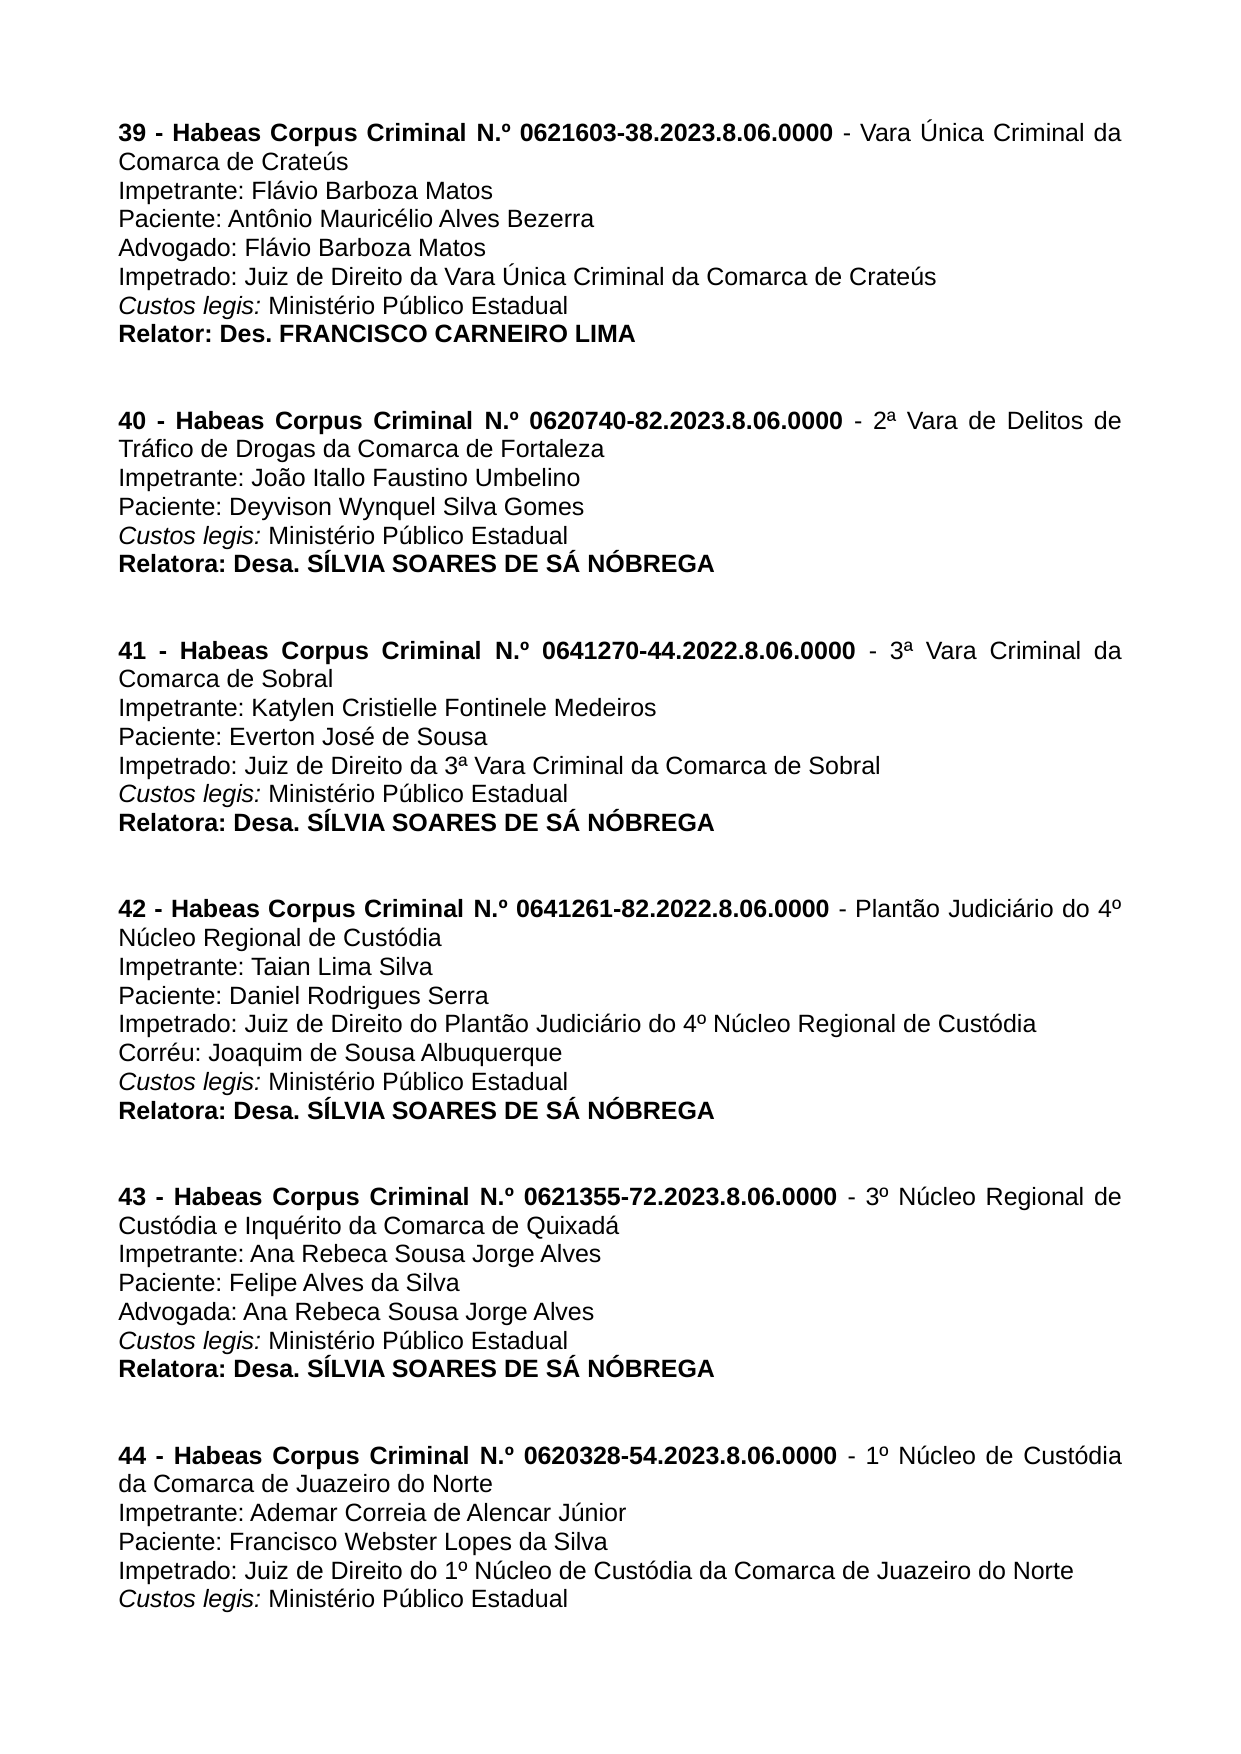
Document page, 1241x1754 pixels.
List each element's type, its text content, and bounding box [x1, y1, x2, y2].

text Impetrante: Flávio Barboza Matos [118, 176, 1122, 204]
text Impetrado: Juiz de Direito do 1º Núcleo de Custódia da Comarca de Juazeiro do Norte [118, 1556, 1122, 1584]
text Impetrante: Katylen Cristielle Fontinele Medeiros [118, 693, 1122, 722]
text 41 - Habeas Corpus Criminal N.º 0641270-44.2022.8.06.0000 - 3ª Vara Criminal da Comarca de Sobral [118, 636, 1122, 693]
text Custos legis: Ministério Público Estadual [118, 291, 1122, 319]
text Custos legis: Ministério Público Estadual [118, 779, 1122, 808]
text Corréu: Joaquim de Sousa Albuquerque [118, 1038, 1122, 1067]
text Impetrante: Ademar Correia de Alencar Júnior [118, 1498, 1122, 1527]
text Paciente: Felipe Alves da Silva [118, 1268, 1122, 1297]
text Impetrante: Taian Lima Silva [118, 952, 1122, 981]
text Impetrante: Ana Rebeca Sousa Jorge Alves [118, 1239, 1122, 1268]
text Custos legis: Ministério Público Estadual [118, 1326, 1122, 1354]
text Paciente: Deyvison Wynquel Silva Gomes [118, 492, 1122, 521]
text Impetrado: Juiz de Direito da Vara Única Criminal da Comarca de Crateús [118, 262, 1122, 291]
text Advogada: Ana Rebeca Sousa Jorge Alves [118, 1297, 1122, 1326]
text Custos legis: Ministério Público Estadual [118, 1067, 1122, 1096]
text Paciente: Antônio Mauricélio Alves Bezerra [118, 204, 1122, 233]
text 39 - Habeas Corpus Criminal N.º 0621603-38.2023.8.06.0000 - Vara Única Criminal da Comarca de Crateús [118, 118, 1122, 176]
text Relatora: Desa. SÍLVIA SOARES DE SÁ NÓBREGA [118, 549, 1122, 578]
text Relator: Des. FRANCISCO CARNEIRO LIMA [118, 319, 1122, 348]
text 44 - Habeas Corpus Criminal N.º 0620328-54.2023.8.06.0000 - 1º Núcleo de Custódia da Comarca de Juazeiro do Norte [118, 1441, 1122, 1498]
text 40 - Habeas Corpus Criminal N.º 0620740-82.2023.8.06.0000 - 2ª Vara de Delitos de Tráfico de Drogas da Comarca de Fortaleza [118, 406, 1122, 463]
text Impetrado: Juiz de Direito da 3ª Vara Criminal da Comarca de Sobral [118, 751, 1122, 779]
text Impetrado: Juiz de Direito do Plantão Judiciário do 4º Núcleo Regional de Custódia [118, 1009, 1122, 1038]
text 42 - Habeas Corpus Criminal N.º 0641261-82.2022.8.06.0000 - Plantão Judiciário do 4º Núcleo Regional de Custódia [118, 894, 1122, 952]
text Relatora: Desa. SÍLVIA SOARES DE SÁ NÓBREGA [118, 1354, 1122, 1383]
text Custos legis: Ministério Público Estadual [118, 521, 1122, 549]
text Paciente: Francisco Webster Lopes da Silva [118, 1527, 1122, 1556]
text Paciente: Everton José de Sousa [118, 722, 1122, 751]
text Advogado: Flávio Barboza Matos [118, 233, 1122, 262]
text Paciente: Daniel Rodrigues Serra [118, 981, 1122, 1009]
text Relatora: Desa. SÍLVIA SOARES DE SÁ NÓBREGA [118, 1096, 1122, 1124]
text Impetrante: João Itallo Faustino Umbelino [118, 463, 1122, 492]
text 43 - Habeas Corpus Criminal N.º 0621355-72.2023.8.06.0000 - 3º Núcleo Regional de Custódia e Inquérito da Comarca de Quixadá [118, 1182, 1122, 1239]
text Relatora: Desa. SÍLVIA SOARES DE SÁ NÓBREGA [118, 808, 1122, 837]
text Custos legis: Ministério Público Estadual [118, 1584, 1122, 1613]
